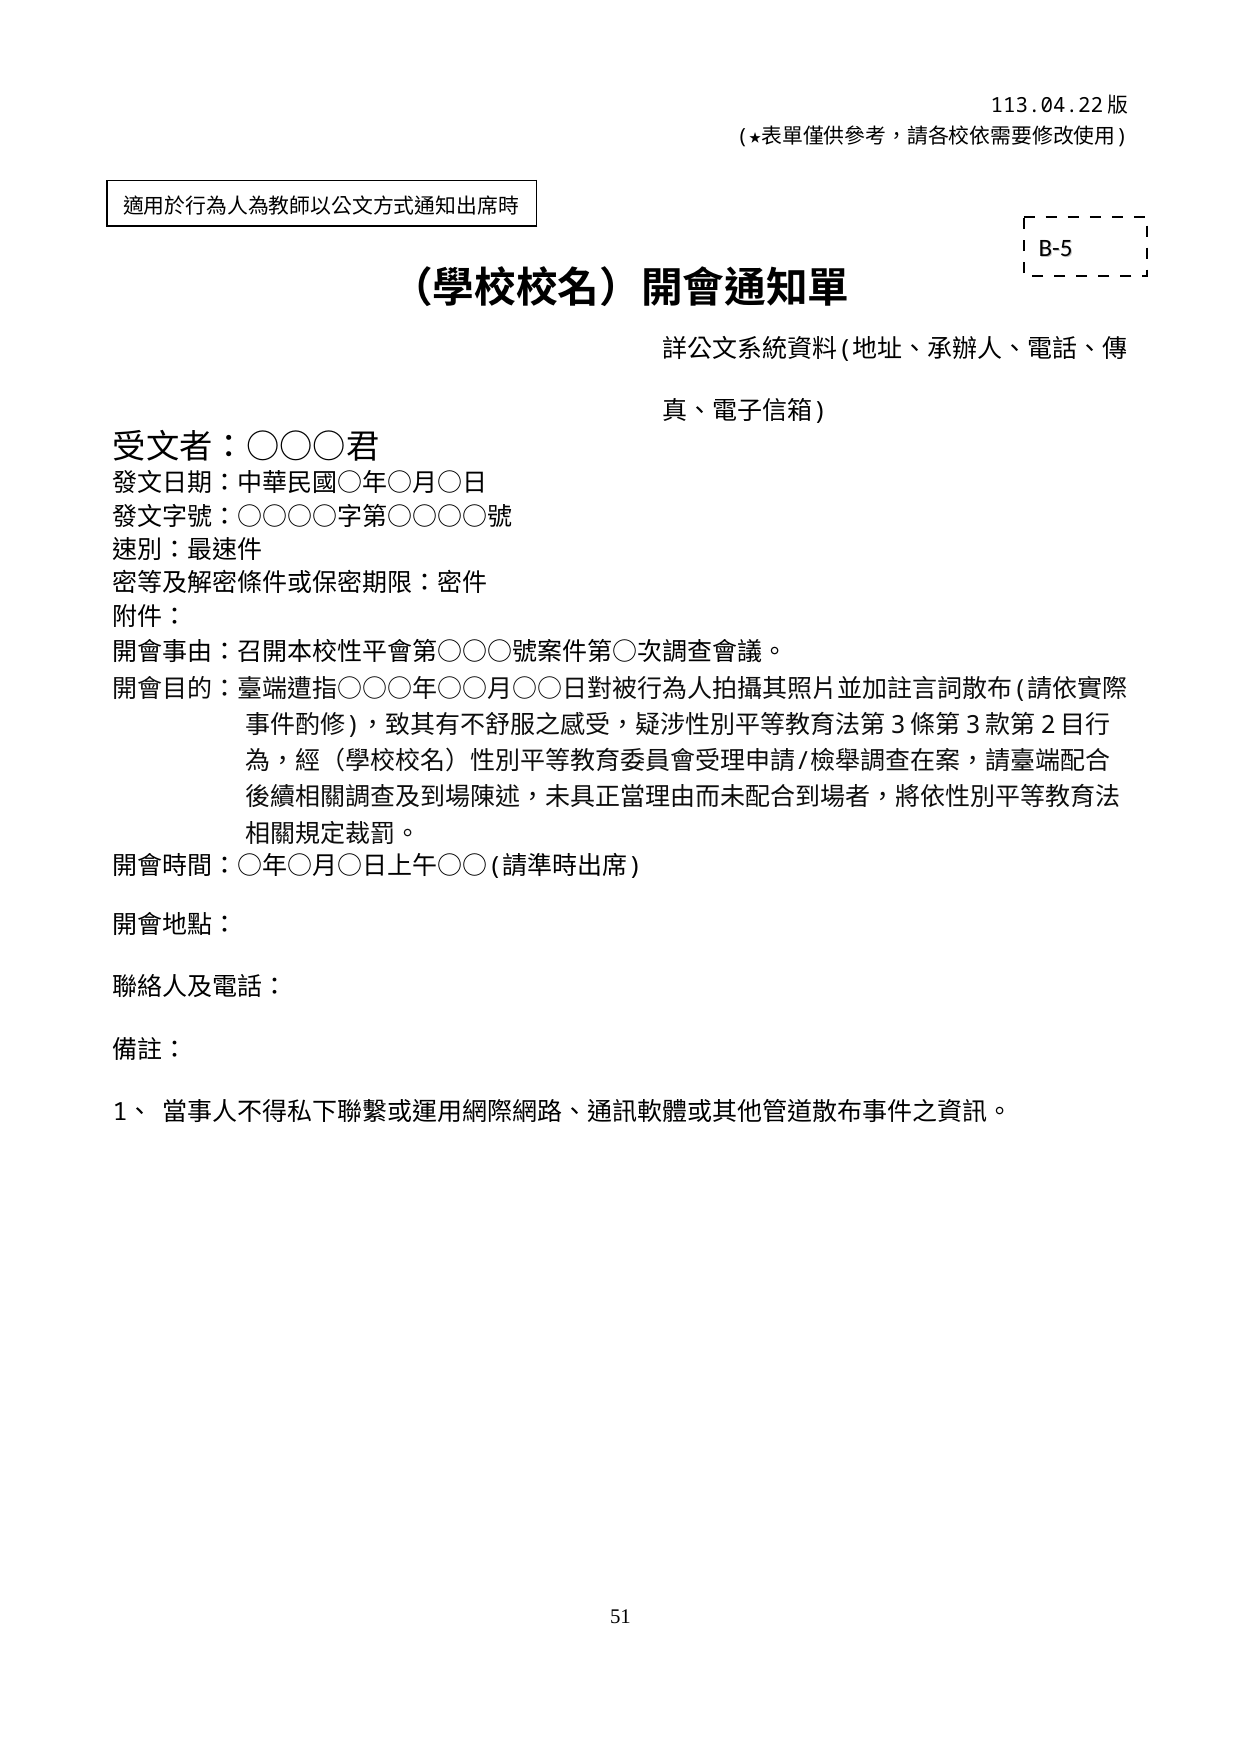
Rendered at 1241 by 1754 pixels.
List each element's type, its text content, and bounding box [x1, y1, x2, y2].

text 發文字號：○○○○字第○○○○號 [112, 498, 1128, 532]
text 開會時間：○年○月○日上午○○(請準時出席) [112, 849, 1128, 881]
text 備註： [112, 1006, 1128, 1068]
text 速別：最速件 [112, 532, 1128, 565]
text 開會事由：召開本校性平會第○○○號案件第○次調查會議。 [112, 632, 1128, 668]
text 發文日期：中華民國○年○月○日 [112, 465, 1128, 498]
list 當事人不得私下聯繫或運用網際網路、通訊軟體或其他管道散布事件之資訊。 [112, 1068, 1128, 1131]
text （學校校名）開會通知單 [112, 242, 1128, 305]
text 受文者：○○○君 [112, 430, 1128, 465]
text 聯絡人及電話： [112, 943, 1128, 1006]
text 詳公文系統資料(地址、承辦人、電話、傳真、電子信箱) [662, 305, 1128, 430]
text [108, 181, 536, 225]
text 密等及解密條件或保密期限：密件 [112, 565, 1128, 598]
text 開會目的：臺端遭指○○○年○○月○○日對被行為人拍攝其照片並加註言詞散布(請依實際事件酌修)，致其有不舒服之感受，疑涉性別平等教育法第3條第3款第2目行為，經（學校校名）性別平等教育委員會受理申請/檢舉調查在案，請臺端配合後續相關調查及到場陳述，未具正當理由而未配合到場者，將依性別平等教育法相關規定裁罰。 [112, 668, 1128, 849]
text 附件： [112, 598, 1128, 632]
text 開會地點： [112, 881, 1128, 943]
text 適用於行為人為教師以公文方式通知出席時 [123, 189, 521, 218]
